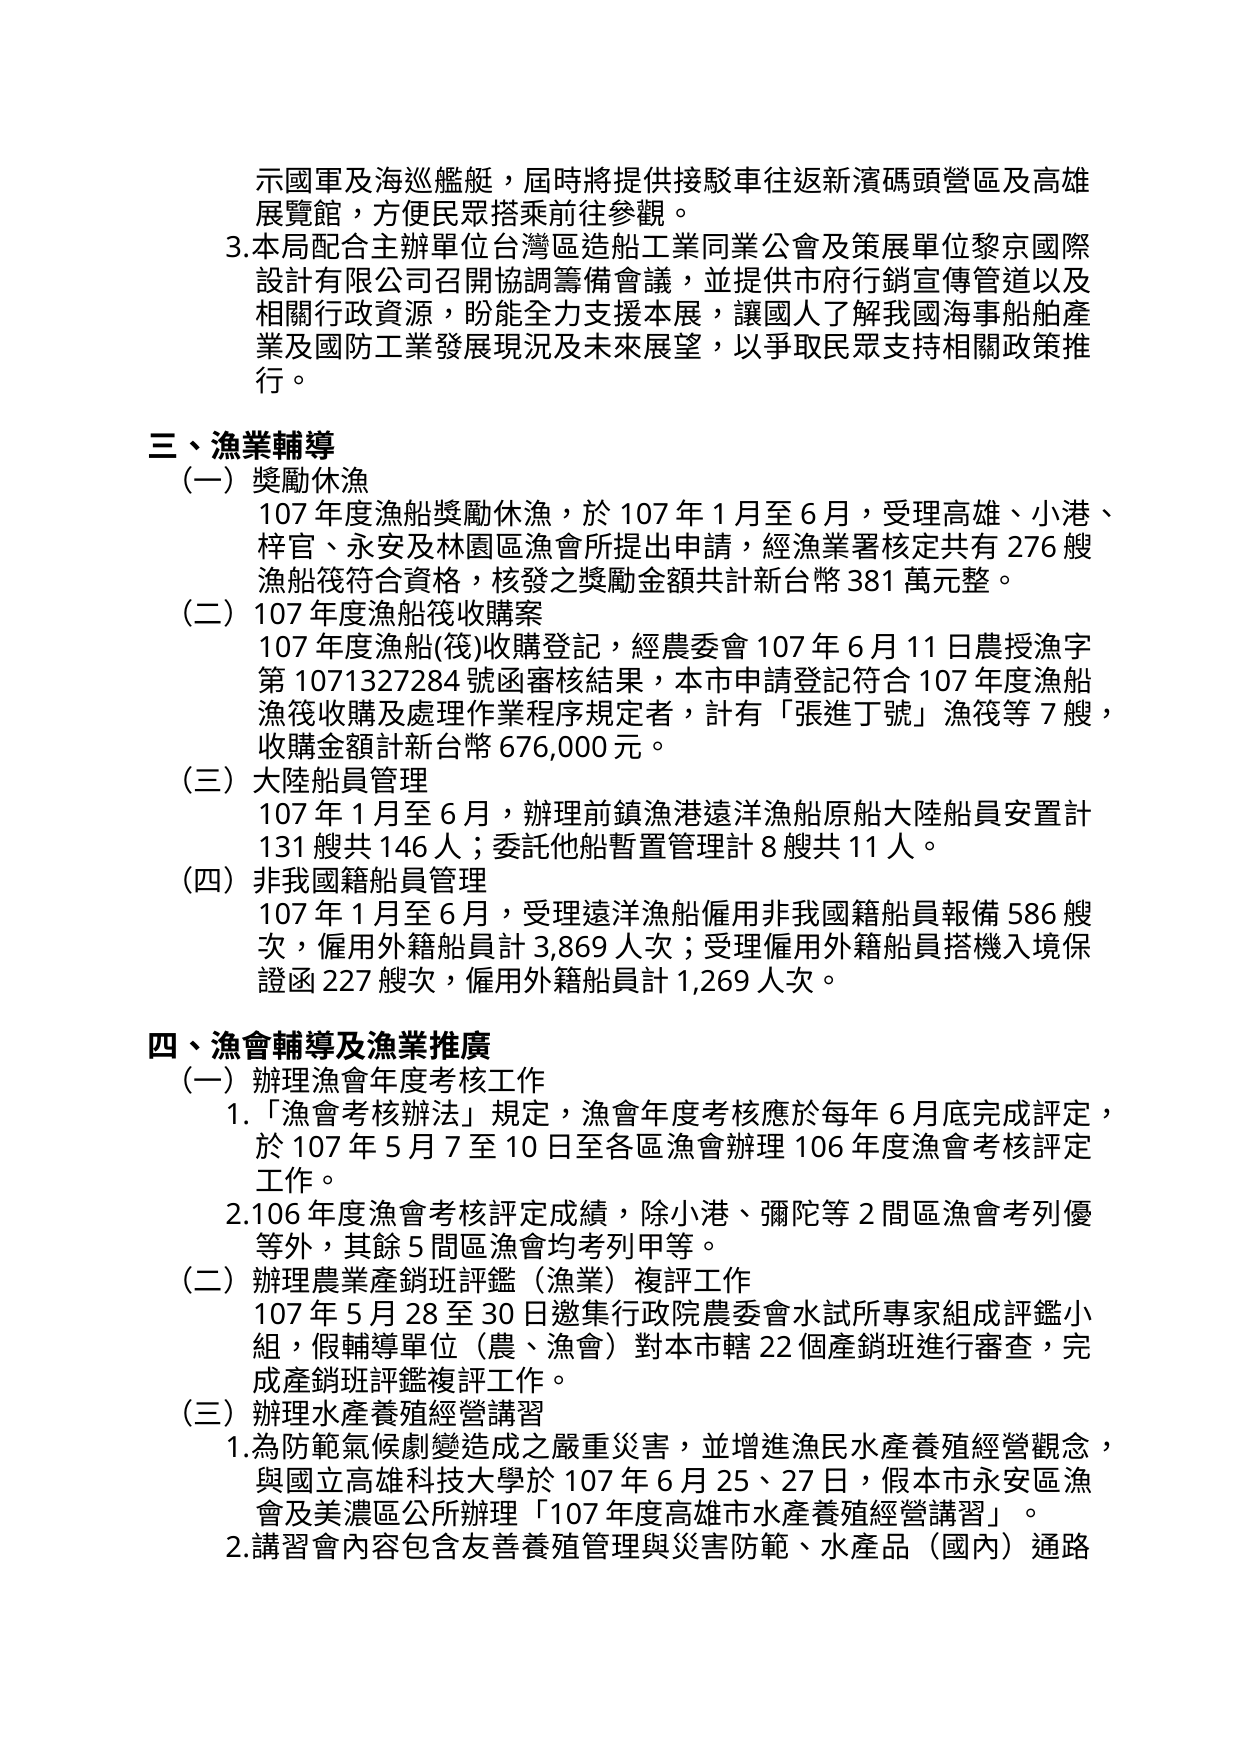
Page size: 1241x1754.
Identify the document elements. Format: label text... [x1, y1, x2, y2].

text 107年5月28至30日邀集行政院農委會水試所專家組成評鑑小組，假輔導單位（農、漁會）對本市轄22個產銷班進行審查，完成產銷班評鑑複評工作。 [253, 1298, 1092, 1398]
text 107年1月至6月，辦理前鎮漁港遠洋漁船原船大陸船員安置計131艘共146人；委託他船暫置管理計8艘共11人。 [258, 798, 1092, 864]
text 三、漁業輔導 [148, 431, 1092, 464]
text 3.本局配合主辦單位台灣區造船工業同業公會及策展單位黎京國際設計有限公司召開協調籌備會議，並提供市府行銷宣傳管道以及相關行政資源，盼能全力支援本展，讓國人了解我國海事船舶產業及國防工業發展現況及未來展望，以爭取民眾支持相關政策推行。 [225, 231, 1092, 398]
text 1.「漁會考核辦法」規定，漁會年度考核應於每年6月底完成評定，於107年5月7至10日至各區漁會辦理106年度漁會考核評定工作。 [225, 1098, 1092, 1198]
text （三）辦理水產養殖經營講習 [164, 1398, 1092, 1431]
text 2.活動期間27、28日僅提供專業買主、國內外相關業者及專業人士持參觀證入場，其中28日接受各大專院校申請團體導覽活動，29至30日開放一般民眾免費入場參觀；另於高雄新濱碼頭將展示國軍及海巡艦艇，屆時將提供接駁車往返新濱碼頭營區及高雄展覽館，方便民眾搭乘前往參觀。 [225, 164, 1092, 231]
text （三）大陸船員管理 [164, 764, 1092, 798]
text 1.為防範氣候劇變造成之嚴重災害，並增進漁民水產養殖經營觀念，與國立高雄科技大學於107年6月25、27日，假本市永安區漁會及美濃區公所辦理「107年度高雄市水產養殖經營講習」。 [225, 1431, 1092, 1531]
text 2.講習會內容包含友善養殖管理與災害防範、水產品（國內）通路 [225, 1531, 1092, 1564]
text 107年度漁船(筏)收購登記，經農委會107年6月11日農授漁字第1071327284號函審核結果，本市申請登記符合107年度漁船漁筏收購及處理作業程序規定者，計有「張進丁號」漁筏等7艘，收購金額計新台幣676,000元。 [258, 631, 1092, 764]
text 107年1月至6月，受理遠洋漁船僱用非我國籍船員報備586艘次，僱用外籍船員計3,869人次；受理僱用外籍船員搭機入境保證函227艘次，僱用外籍船員計1,269人次。 [258, 898, 1092, 998]
text （一）奬勵休漁 [164, 464, 1092, 498]
text （二）辦理農業產銷班評鑑（漁業）複評工作 [164, 1264, 1092, 1298]
text （一）辦理漁會年度考核工作 [164, 1064, 1092, 1098]
text 2.106年度漁會考核評定成績，除小港、彌陀等2間區漁會考列優等外，其餘5間區漁會均考列甲等。 [225, 1198, 1092, 1264]
text 四、漁會輔導及漁業推廣 [148, 1031, 1092, 1064]
text （二）107年度漁船筏收購案 [164, 598, 1092, 631]
text （四）非我國籍船員管理 [164, 864, 1092, 898]
text 107年度漁船獎勵休漁，於107年1月至6月，受理高雄、小港、梓官、永安及林園區漁會所提出申請，經漁業署核定共有276艘漁船筏符合資格，核發之獎勵金額共計新台幣381萬元整。 [258, 498, 1092, 598]
